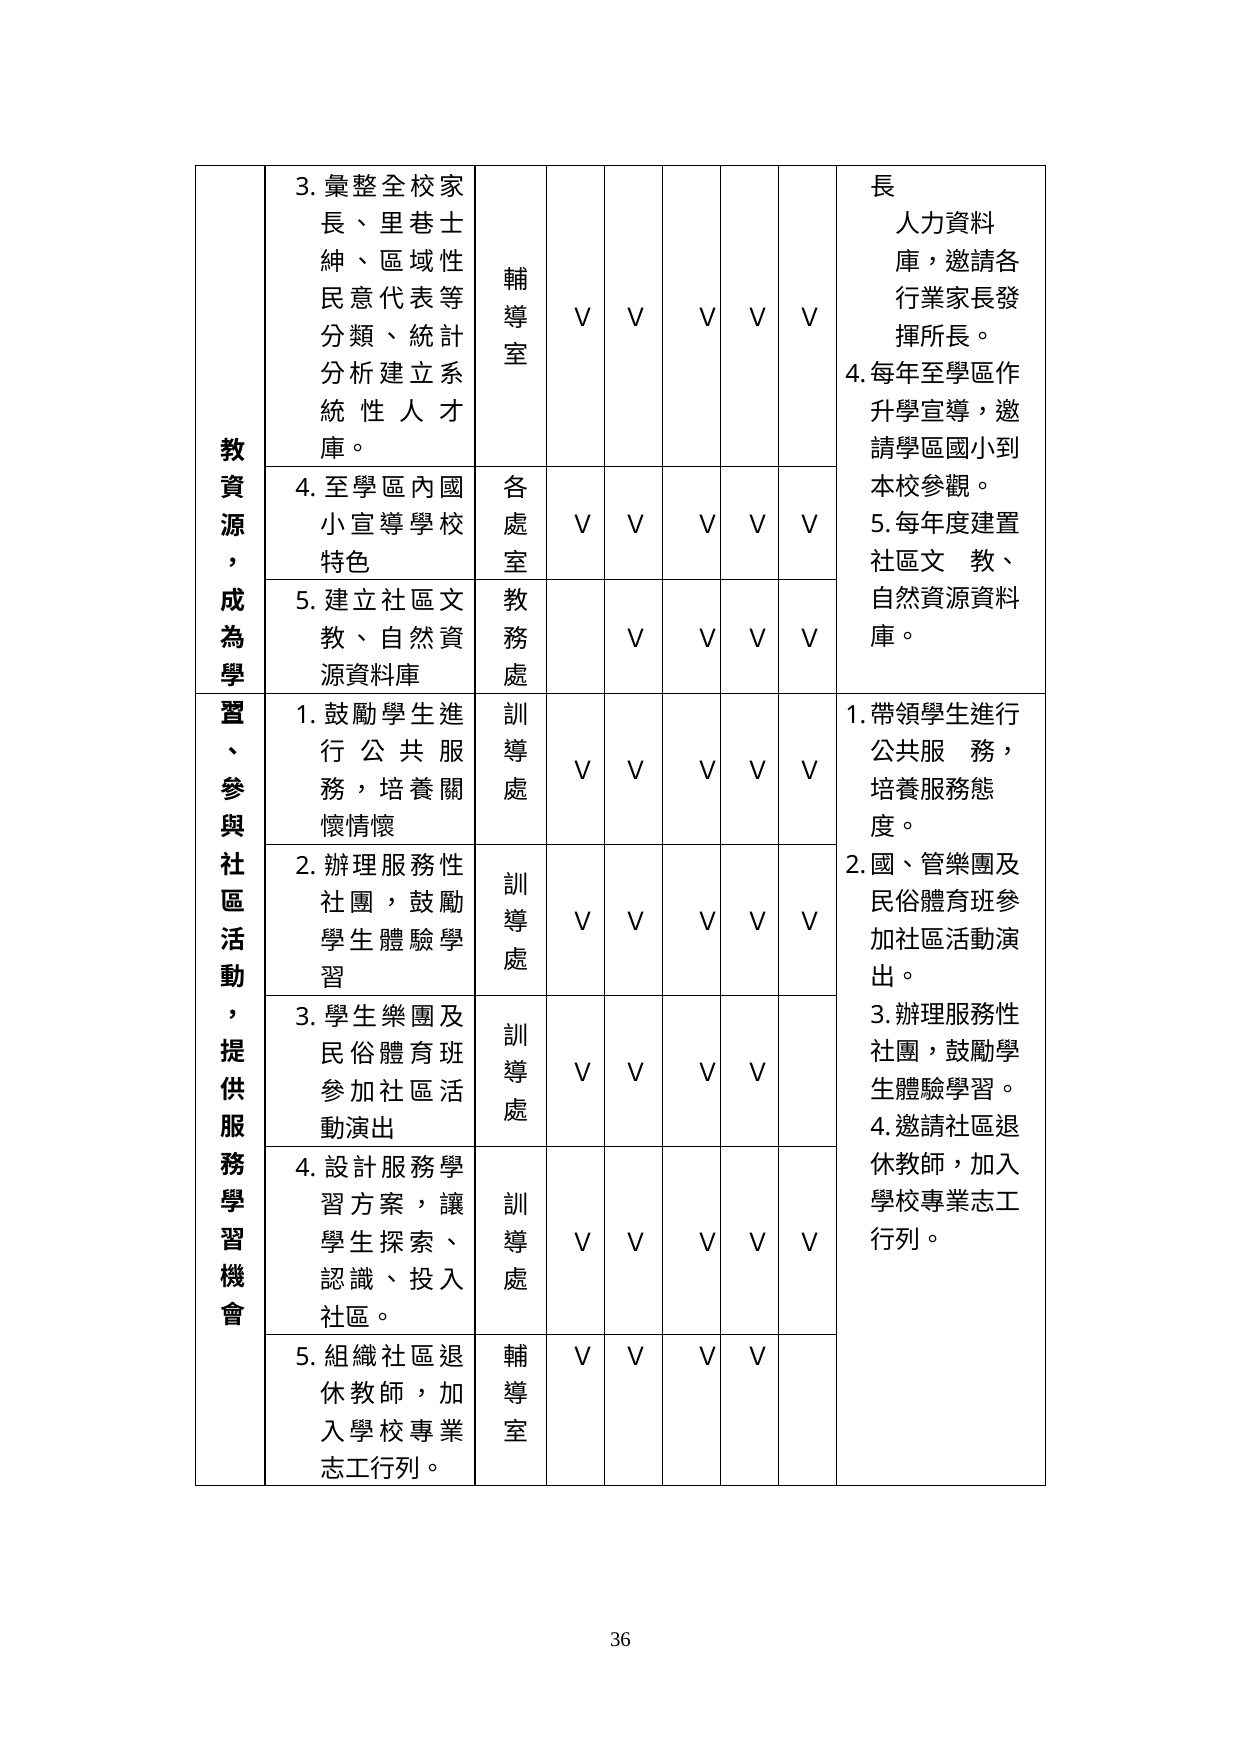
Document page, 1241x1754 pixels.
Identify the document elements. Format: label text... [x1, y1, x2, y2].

table_cell Ｖ [779, 694, 836, 844]
table_cell 4.至學區內國小宣導學校特色 [266, 467, 474, 579]
table_cell Ｖ [721, 580, 778, 693]
table_cell Ｖ [547, 1147, 604, 1334]
table_cell Ｖ [721, 694, 778, 844]
table_cell 5.組織社區退休教師，加入學校專業志工行列。 [266, 1335, 474, 1485]
table_cell 輔導室 [476, 1335, 546, 1485]
table_cell Ｖ [605, 1335, 662, 1485]
table_cell Ｖ [721, 166, 778, 466]
table_cell Ｖ [605, 166, 662, 466]
table_cell Ｖ [663, 996, 720, 1146]
table_cell Ｖ [605, 1147, 662, 1334]
table_cell 教務處 [476, 580, 546, 693]
table_cell 長 人力資料庫，邀請各行業家長發揮所長。 4.每年至學區作升學宣導，邀請學區國小到本校參觀。 5.每年度建置社區文 教、自然資源資料庫。 [837, 166, 1045, 693]
table_cell Ｖ [779, 1147, 836, 1334]
table_cell Ｖ [547, 694, 604, 844]
table_cell 訓導處 [476, 996, 546, 1146]
table_cell Ｖ [721, 1147, 778, 1334]
table_cell 訓導處 [476, 694, 546, 844]
table_cell Ｖ [663, 580, 720, 693]
table_cell 5.建立社區文教、自然資源資料庫 [266, 580, 474, 693]
table_cell 2.辦理服務性社團，鼓勵學生體驗學習 [266, 845, 474, 995]
table_cell Ｖ [779, 580, 836, 693]
table_cell Ｖ [721, 1335, 778, 1485]
table_cell 3.學生樂團及民俗體育班參加社區活動演出 [266, 996, 474, 1146]
table_cell Ｖ [663, 845, 720, 995]
table_cell Ｖ [547, 1335, 604, 1485]
table_cell 3.彙整全校家長、里巷士紳、區域性民意代表等分類、統計分析建立系統性人才庫。 [266, 166, 474, 466]
table_cell 訓導處 [476, 1147, 546, 1334]
table_cell 4.設計服務學習方案，讓學生探索、認識、投入社區。 [266, 1147, 474, 1334]
table_cell Ｖ [605, 467, 662, 579]
table_cell Ｖ [663, 1335, 720, 1485]
table_cell Ｖ [779, 845, 836, 995]
table_cell Ｖ [721, 467, 778, 579]
table_cell Ｖ [605, 845, 662, 995]
table_cell Ｖ [547, 845, 604, 995]
table_cell Ｖ [663, 166, 720, 466]
table_cell Ｖ [663, 1147, 720, 1334]
table_cell 二、充分利用周邊文教資源，成為學習合作夥伴 [196, 166, 264, 693]
table_cell [547, 580, 604, 693]
table_cell Ｖ [721, 845, 778, 995]
table_cell Ｖ [547, 996, 604, 1146]
table_cell Ｖ [605, 996, 662, 1146]
table_cell Ｖ [663, 694, 720, 844]
table_cell 輔導室 [476, 166, 546, 466]
table_cell 訓導處 [476, 845, 546, 995]
table_cell 1.鼓勵學生進行公共服務，培養關懷情懷 [266, 694, 474, 844]
table_cell Ｖ [721, 996, 778, 1146]
table_cell Ｖ [547, 166, 604, 466]
table_cell Ｖ [779, 467, 836, 579]
table_cell Ｖ [605, 694, 662, 844]
table_cell 1.帶領學生進行公共服 務，培養服務態度。 2.國、管樂團及民俗體育班參加社區活動演出。 3.辦理服務性社團，鼓勵學生體驗學習。 4.邀請社區退休教師，加入學校專業志工行列。 [837, 694, 1045, 1485]
table_cell Ｖ [663, 467, 720, 579]
table_cell 三、參與社區活動，提供服務學習機會 [196, 694, 264, 1485]
table_cell Ｖ [605, 580, 662, 693]
table_cell 各處室 [476, 467, 546, 579]
table_cell [779, 996, 836, 1146]
table_cell Ｖ [779, 166, 836, 466]
table_cell Ｖ [547, 467, 604, 579]
table_cell [779, 1335, 836, 1485]
